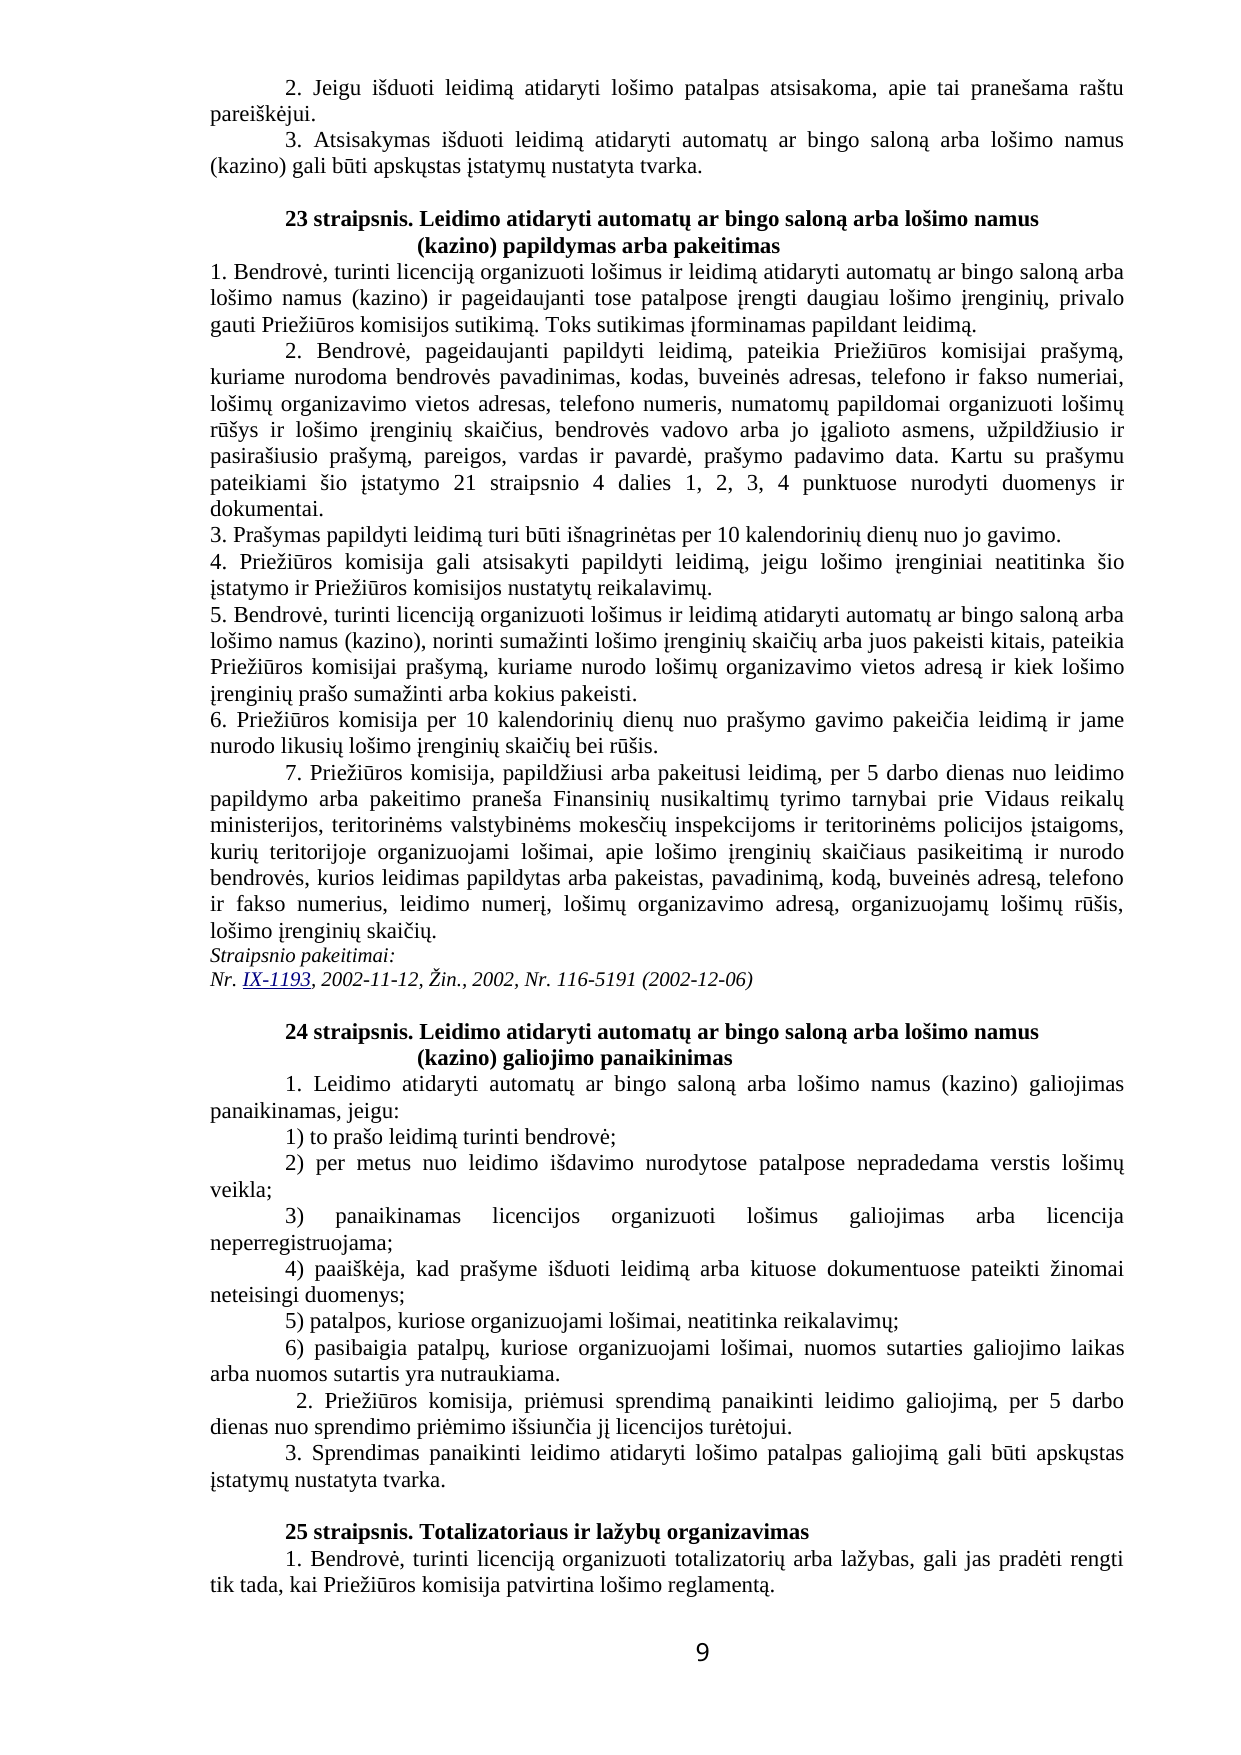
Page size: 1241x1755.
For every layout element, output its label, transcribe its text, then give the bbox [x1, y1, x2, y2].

text 2) per metus nuo leidimo išdavimo nurodytose patalpose nepradedama verstis lošimų veikla; [210, 1149, 1126, 1202]
text 5) patalpos, kuriose organizuojami lošimai, neatitinka reikalavimų; [210, 1308, 1126, 1334]
text 5. Bendrovė, turinti licenciją organizuoti lošimus ir leidimą atidaryti automatų ar bingo saloną arba lošimo namus (kazino), norinti sumažinti lošimo įrenginių skaičių arba juos pakeisti kitais, pateikia Priežiūros komisijai prašymą, kuriame nurodo lošimų organizavimo vietos adresą ir kiek lošimo įrenginių prašo sumažinti arba kokius pakeisti. [210, 601, 1126, 706]
text 2. Priežiūros komisija, priėmusi sprendimą panaikinti leidimo galiojimą, per 5 darbo dienas nuo sprendimo priėmimo išsiunčia jį licencijos turėtojui. [210, 1387, 1126, 1439]
text 1. Bendrovė, turinti licenciją organizuoti lošimus ir leidimą atidaryti automatų ar bingo saloną arba lošimo namus (kazino) ir pageidaujanti tose patalpose įrengti daugiau lošimo įrenginių, privalo gauti Priežiūros komisijos sutikimą. Toks sutikimas įforminamas papildant leidimą. [210, 258, 1126, 337]
text (kazino) papildymas arba pakeitimas [417, 232, 1126, 258]
text 6. Priežiūros komisija per 10 kalendorinių dienų nuo prašymo gavimo pakeičia leidimą ir jame nurodo likusių lošimo įrenginių skaičių bei rūšis. [210, 706, 1126, 759]
text 2. Bendrovė, pageidaujanti papildyti leidimą, pateikia Priežiūros komisijai prašymą, kuriame nurodoma bendrovės pavadinimas, kodas, buveinės adresas, telefono ir fakso numeriai, lošimų organizavimo vietos adresas, telefono numeris, numatomų papildomai organizuoti lošimų rūšys ir lošimo įrenginių skaičius, bendrovės vadovo arba jo įgalioto asmens, užpildžiusio ir pasirašiusio prašymą, pareigos, vardas ir pavardė, prašymo padavimo data. Kartu su prašymu pateikiami šio įstatymo 21 straipsnio 4 dalies 1, 2, 3, 4 punktuose nurodyti duomenys ir dokumentai. [210, 337, 1126, 522]
text 3. Atsisakymas išduoti leidimą atidaryti automatų ar bingo saloną arba lošimo namus (kazino) gali būti apskųstas įstatymų nustatyta tvarka. [210, 126, 1126, 179]
text 1. Bendrovė, turinti licenciją organizuoti totalizatorių arba lažybas, gali jas pradėti rengti tik tada, kai Priežiūros komisija patvirtina lošimo reglamentą. [210, 1545, 1126, 1597]
text Straipsnio pakeitimai: [210, 943, 1126, 967]
text 1) to prašo leidimą turinti bendrovė; [210, 1123, 1126, 1149]
text 23 straipsnis. Leidimo atidaryti automatų ar bingo saloną arba lošimo namus [285, 205, 1126, 232]
text 2. Jeigu išduoti leidimą atidaryti lošimo patalpas atsisakoma, apie tai pranešama raštu pareiškėjui. [210, 73, 1126, 126]
text Nr. IX-1193, 2002-11-12, Žin., 2002, Nr. 116-5191 (2002-12-06) [210, 967, 1126, 991]
text 6) pasibaigia patalpų, kuriose organizuojami lošimai, nuomos sutarties galiojimo laikas arba nuomos sutartis yra nutraukiama. [210, 1334, 1126, 1387]
text 25 straipsnis. Totalizatoriaus ir lažybų organizavimas [210, 1518, 1126, 1545]
text 7. Priežiūros komisija, papildžiusi arba pakeitusi leidimą, per 5 darbo dienas nuo leidimo papildymo arba pakeitimo praneša Finansinių nusikaltimų tyrimo tarnybai prie Vidaus reikalų ministerijos, teritorinėms valstybinėms mokesčių inspekcijoms ir teritorinėms policijos įstaigoms, kurių teritorijoje organizuojami lošimai, apie lošimo įrenginių skaičiaus pasikeitimą ir nurodo bendrovės, kurios leidimas papildytas arba pakeistas, pavadinimą, kodą, buveinės adresą, telefono ir fakso numerius, leidimo numerį, lošimų organizavimo adresą, organizuojamų lošimų rūšis, lošimo įrenginių skaičių. [210, 759, 1126, 943]
text 4. Priežiūros komisija gali atsisakyti papildyti leidimą, jeigu lošimo įrenginiai neatitinka šio įstatymo ir Priežiūros komisijos nustatytų reikalavimų. [210, 548, 1126, 601]
text 3. Prašymas papildyti leidimą turi būti išnagrinėtas per 10 kalendorinių dienų nuo jo gavimo. [210, 522, 1126, 548]
text 24 straipsnis. Leidimo atidaryti automatų ar bingo saloną arba lošimo namus [285, 1018, 1126, 1044]
text 3. Sprendimas panaikinti leidimo atidaryti lošimo patalpas galiojimą gali būti apskųstas įstatymų nustatyta tvarka. [210, 1439, 1126, 1492]
text 3) panaikinamas licencijos organizuoti lošimus galiojimas arba licencija neperregistruojama; [210, 1202, 1126, 1255]
text (kazino) galiojimo panaikinimas [417, 1044, 1126, 1070]
text 4) paaiškėja, kad prašyme išduoti leidimą arba kituose dokumentuose pateikti žinomai neteisingi duomenys; [210, 1255, 1126, 1308]
text 1. Leidimo atidaryti automatų ar bingo saloną arba lošimo namus (kazino) galiojimas panaikinamas, jeigu: [210, 1070, 1126, 1123]
